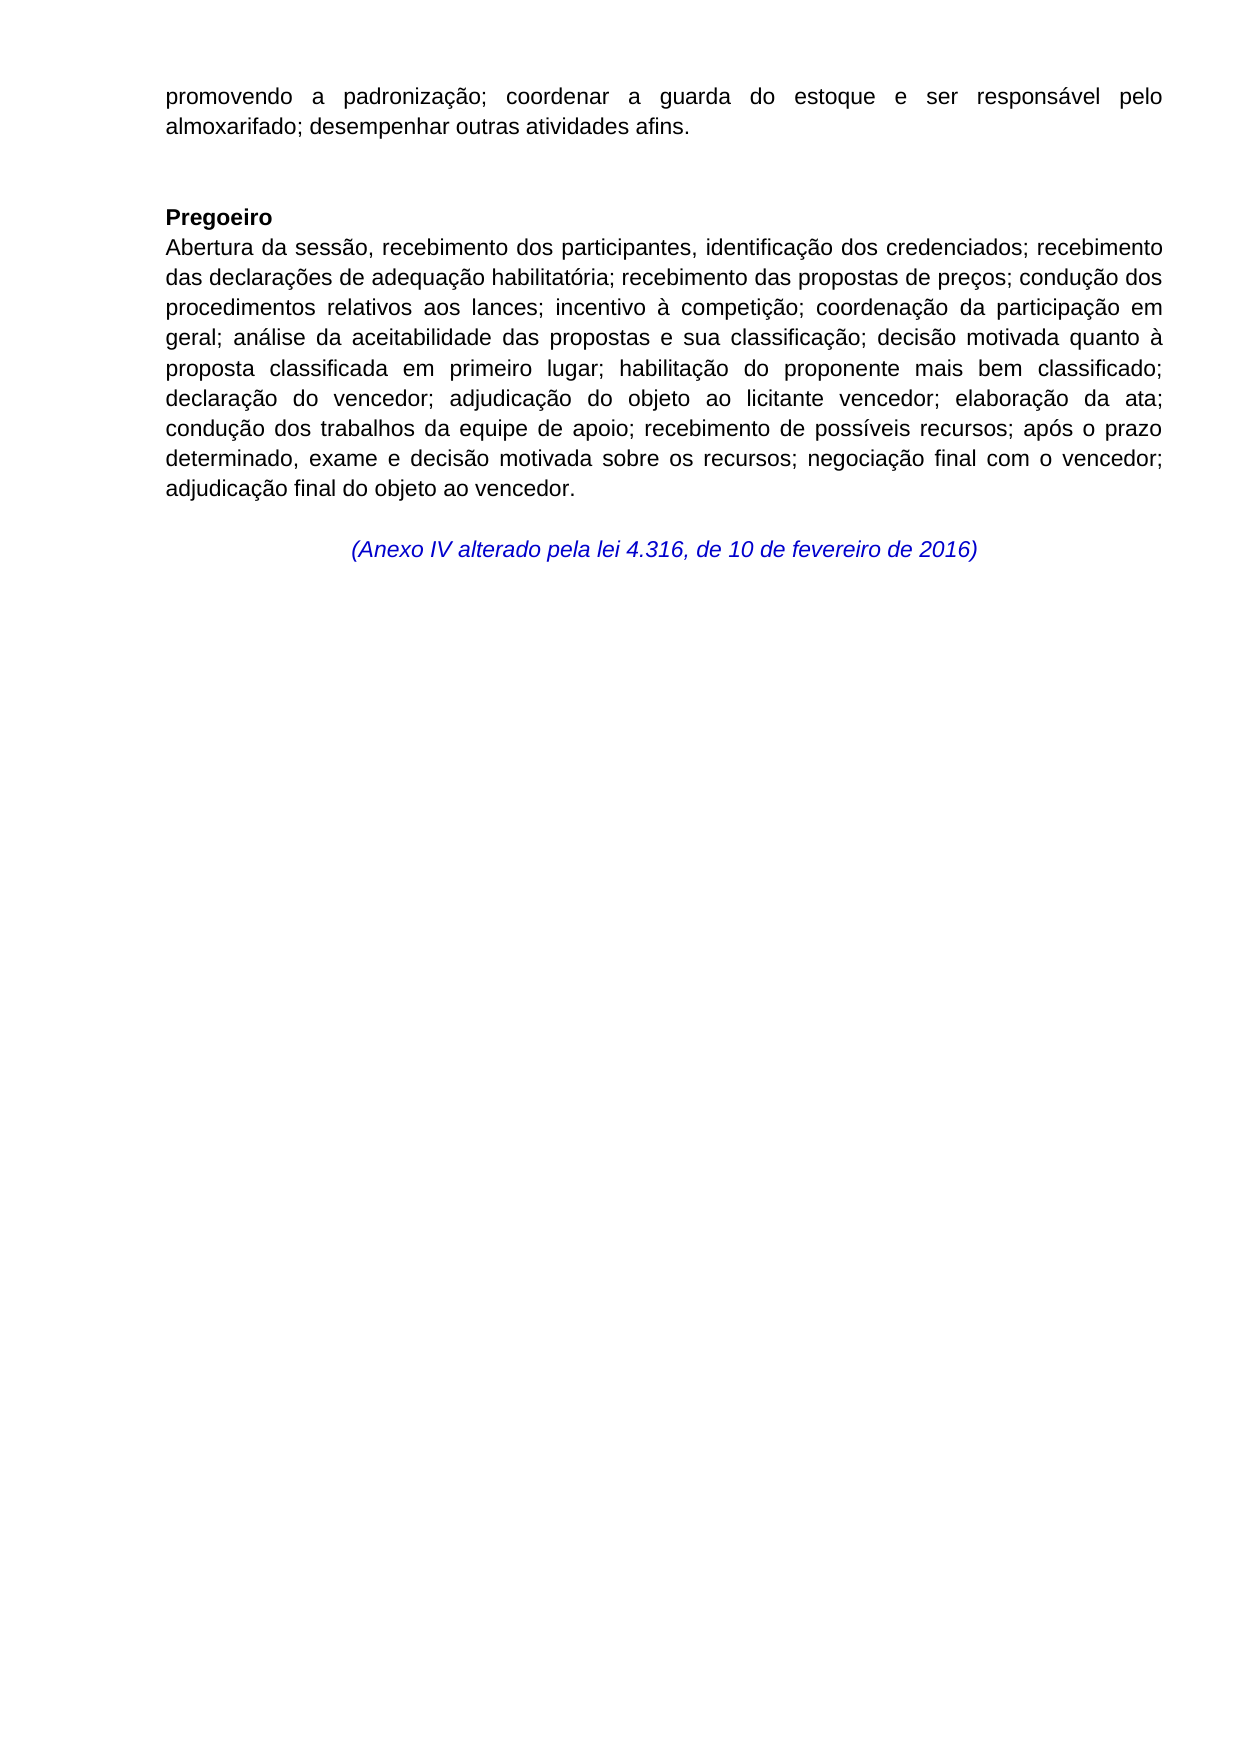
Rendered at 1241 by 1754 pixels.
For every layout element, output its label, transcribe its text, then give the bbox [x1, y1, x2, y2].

text Pregoeiro [165, 203, 1163, 230]
text Abertura da sessão, recebimento dos participantes, identificação dos credenciados; recebimento das declarações de adequação habilitatória; recebimento das propostas de preços; condução dos procedimentos relativos aos lances; incentivo à competição; coordenação da participação em geral; análise da aceitabilidade das propostas e sua classificação; decisão motivada quanto à proposta classificada em primeiro lugar; habilitação do proponente mais bem classificado; declaração do vencedor; adjudicação do objeto ao licitante vencedor; elaboração da ata; condução dos trabalhos da equipe de apoio; recebimento de possíveis recursos; após o prazo determinado, exame e decisão motivada sobre os recursos; negociação final com o vencedor; adjudicação final do objeto ao vencedor. [165, 234, 1163, 502]
list (Anexo IV alterado pela lei 4.316, de 10 de fevereiro de 2016) [165, 536, 1163, 562]
text promovendo a padronização; coordenar a guarda do estoque e ser responsável pelo almoxarifado; desempenhar outras atividades afins. [165, 83, 1163, 139]
